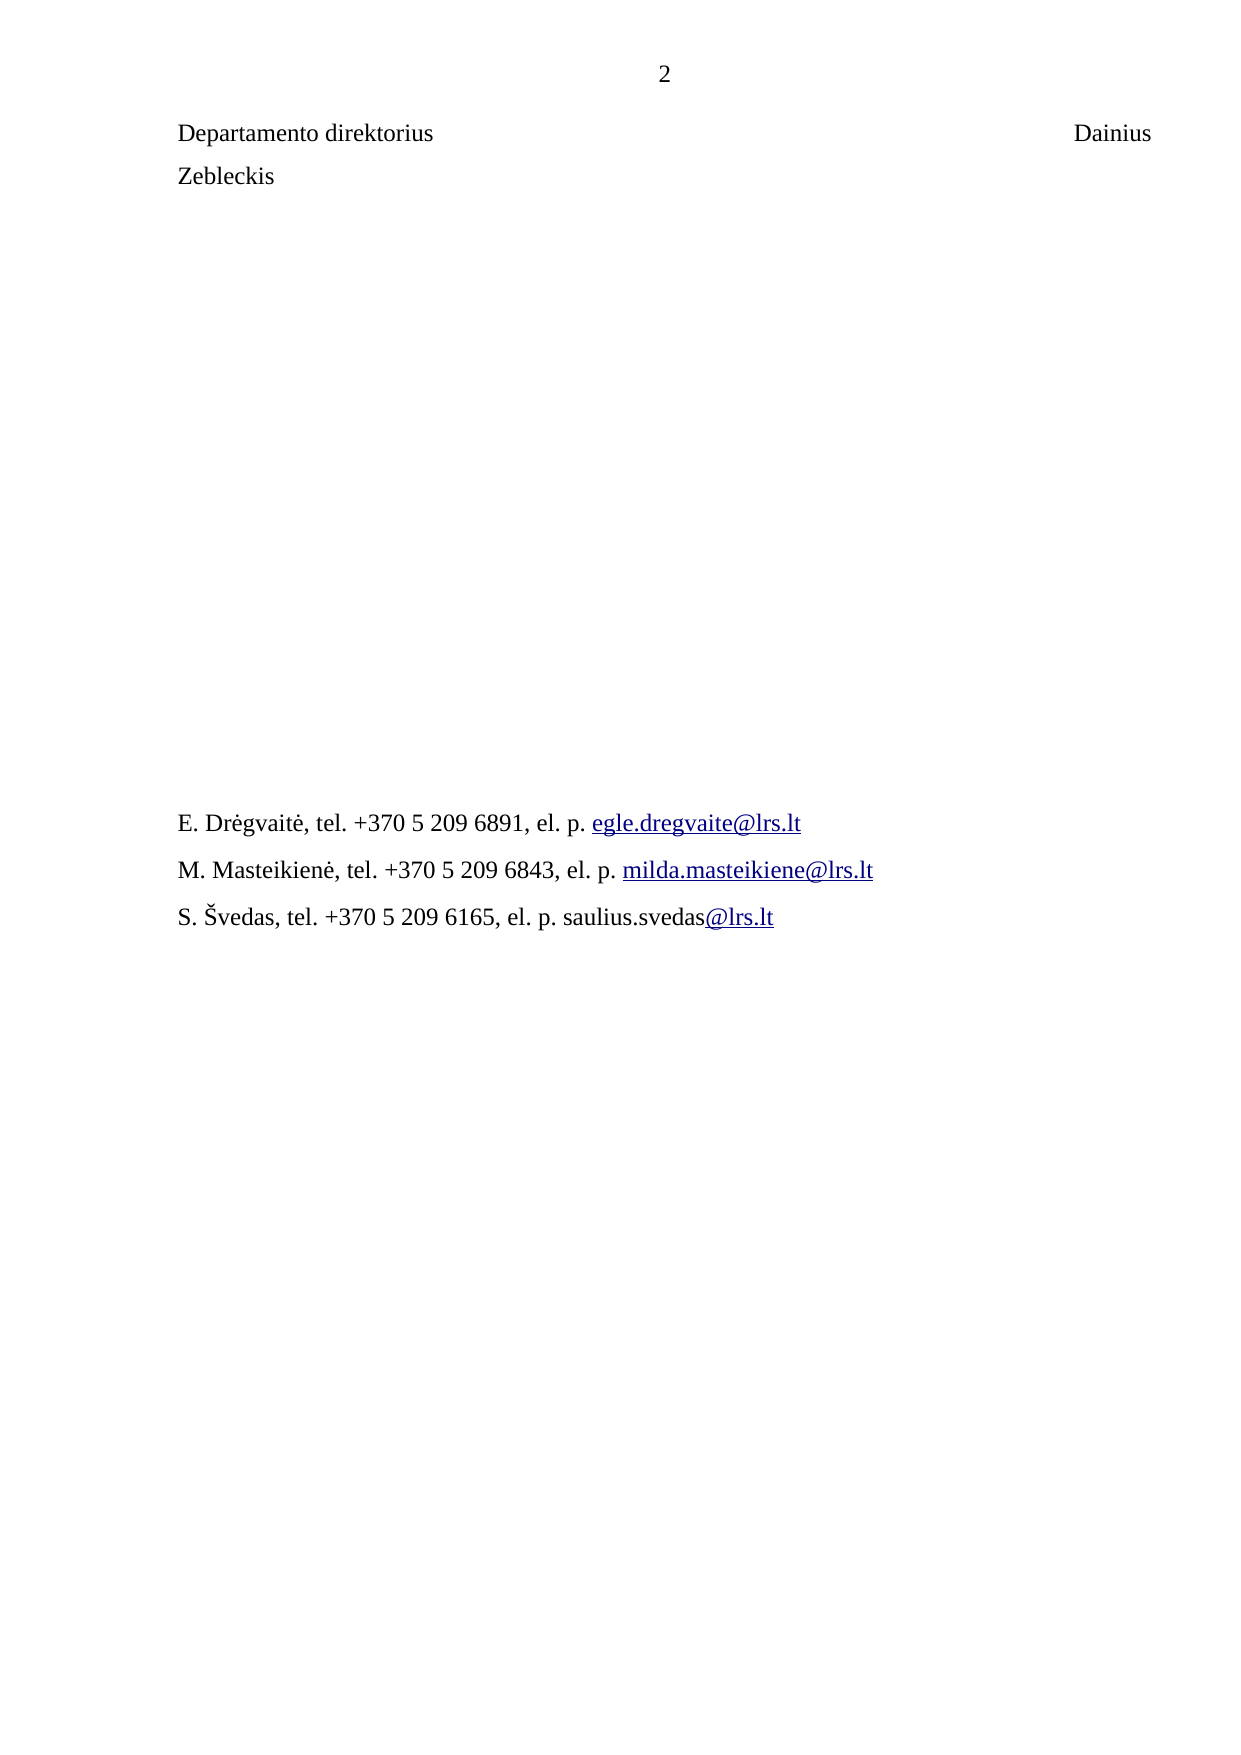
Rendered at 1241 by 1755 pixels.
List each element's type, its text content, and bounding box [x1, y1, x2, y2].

text M. Masteikienė, tel. +370 5 209 6843, el. p. milda.masteikiene@lrs.lt [177, 855, 1152, 884]
text E. Drėgvaitė, tel. +370 5 209 6891, el. p. egle.dregvaite@lrs.lt [177, 808, 1152, 837]
text S. Švedas, tel. +370 5 209 6165, el. p. saulius.svedas@lrs.lt [177, 902, 1152, 930]
text Departamento direktorius Dainius Zebleckis [177, 118, 1152, 190]
